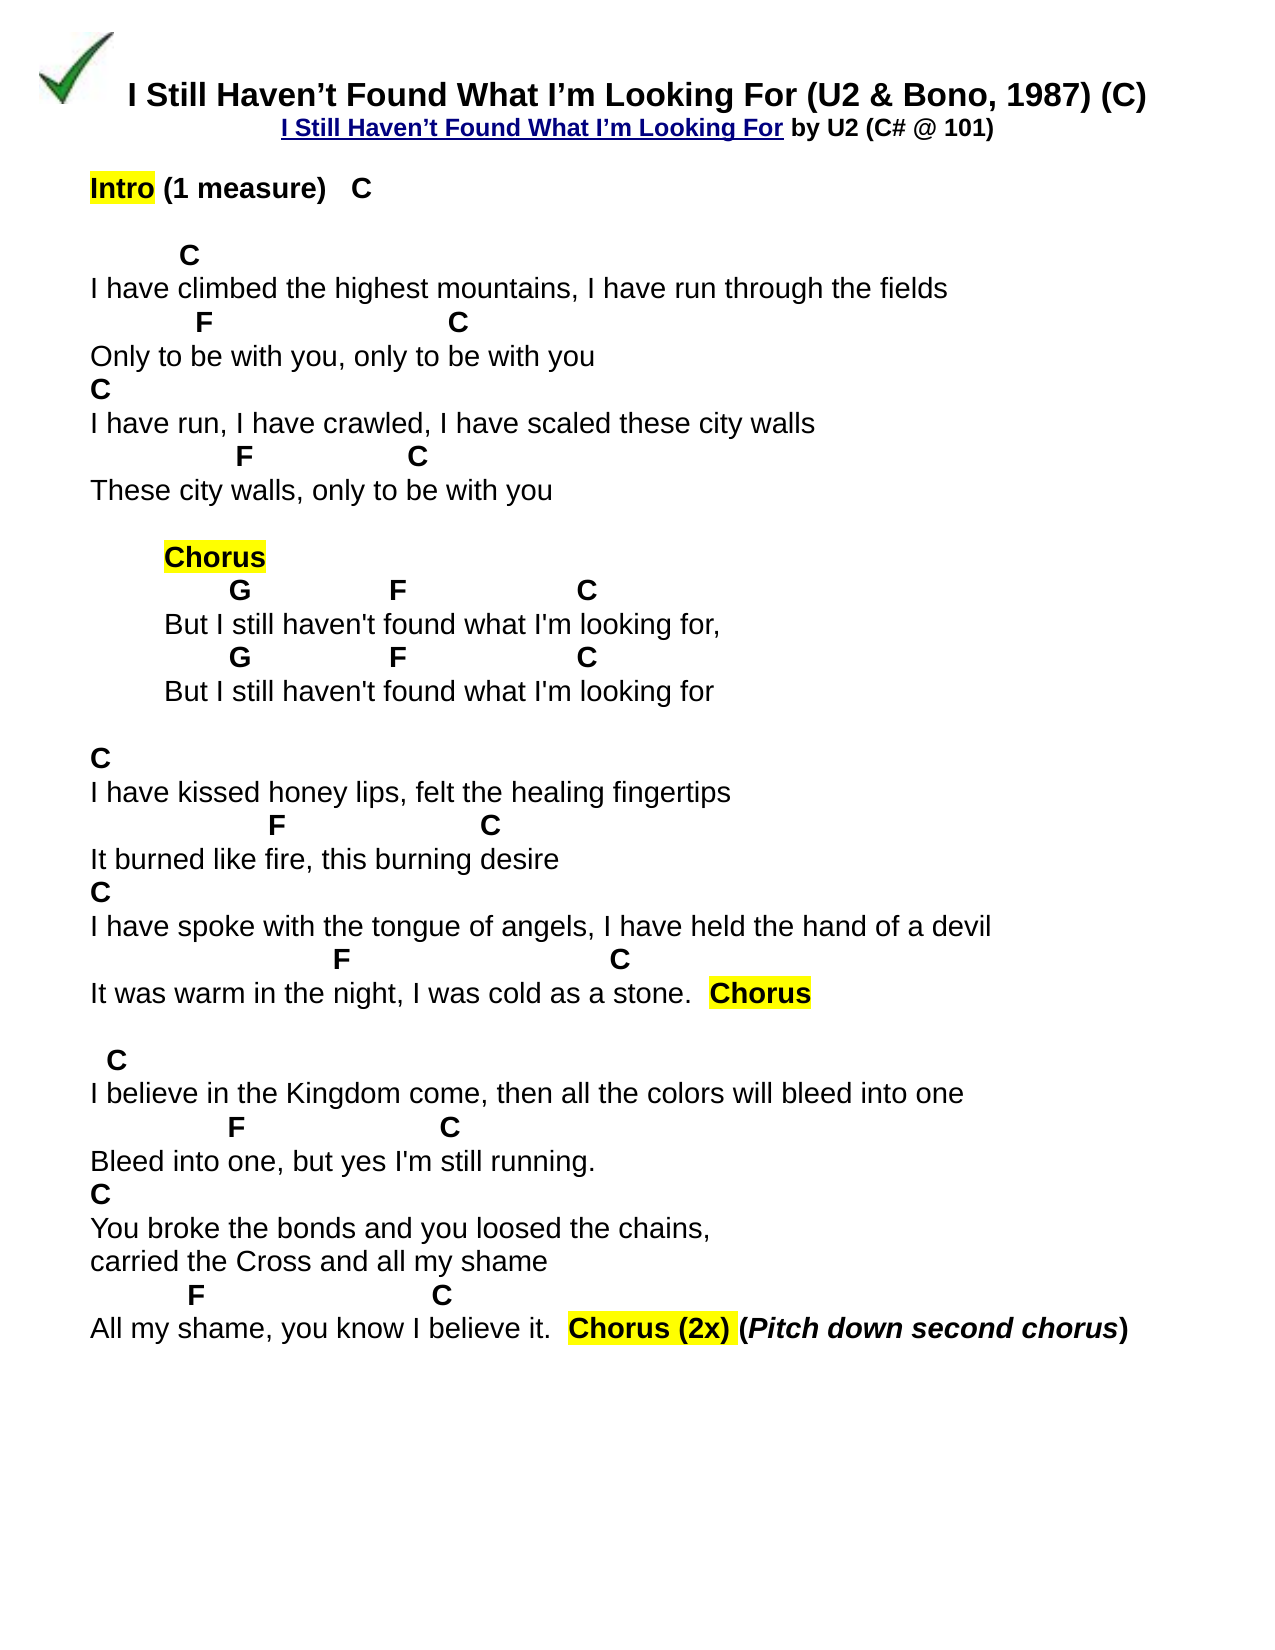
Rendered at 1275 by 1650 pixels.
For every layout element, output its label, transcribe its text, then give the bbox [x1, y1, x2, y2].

text All my shame, you know I believe it. Chorus (2x) (Pitch down second chorus) [90, 1311, 1185, 1345]
text F C [90, 305, 1185, 339]
text G F C [164, 641, 1185, 674]
text I have run, I have crawled, I have scaled these city walls [90, 406, 1185, 439]
text But I still haven't found what I'm looking for, [164, 607, 1185, 641]
text Chorus [164, 540, 1185, 573]
text C [90, 741, 1185, 775]
text F C [90, 808, 1185, 842]
text Intro (1 measure) C [90, 171, 1185, 204]
text I Still Haven’t Found What I’m Looking For (U2 & Bono, 1987) (C) [90, 75, 1185, 113]
text I believe in the Kingdom come, then all the colors will bleed into one [90, 1077, 1185, 1110]
text F C [90, 1278, 1185, 1311]
text These city walls, only to be with you [90, 473, 1185, 506]
text But I still haven't found what I'm looking for [164, 674, 1185, 708]
picture [39, 32, 114, 104]
text C [90, 1177, 1185, 1211]
text C [90, 875, 1185, 909]
text I have kissed honey lips, felt the healing fingertips [90, 775, 1185, 808]
text Bleed into one, but yes I'm still running. [90, 1144, 1185, 1177]
text It burned like fire, this burning desire [90, 842, 1185, 875]
text I have climbed the highest mountains, I have run through the fields [90, 272, 1185, 305]
text I Still Haven’t Found What I’m Looking For by U2 (C# @ 101) [90, 113, 1185, 142]
text C [90, 1043, 1185, 1077]
text F C [90, 439, 1185, 473]
text You broke the bonds and you loosed the chains, carried the Cross and all my shame [90, 1211, 1185, 1278]
text F C [90, 1110, 1185, 1144]
text C [90, 238, 1185, 272]
text I have spoke with the tongue of angels, I have held the hand of a devil [90, 909, 1185, 942]
text G F C [164, 573, 1185, 607]
text Only to be with you, only to be with you [90, 339, 1185, 372]
text F C [90, 942, 1185, 976]
text It was warm in the night, I was cold as a stone. Chorus [90, 976, 1185, 1009]
text C [90, 372, 1185, 406]
